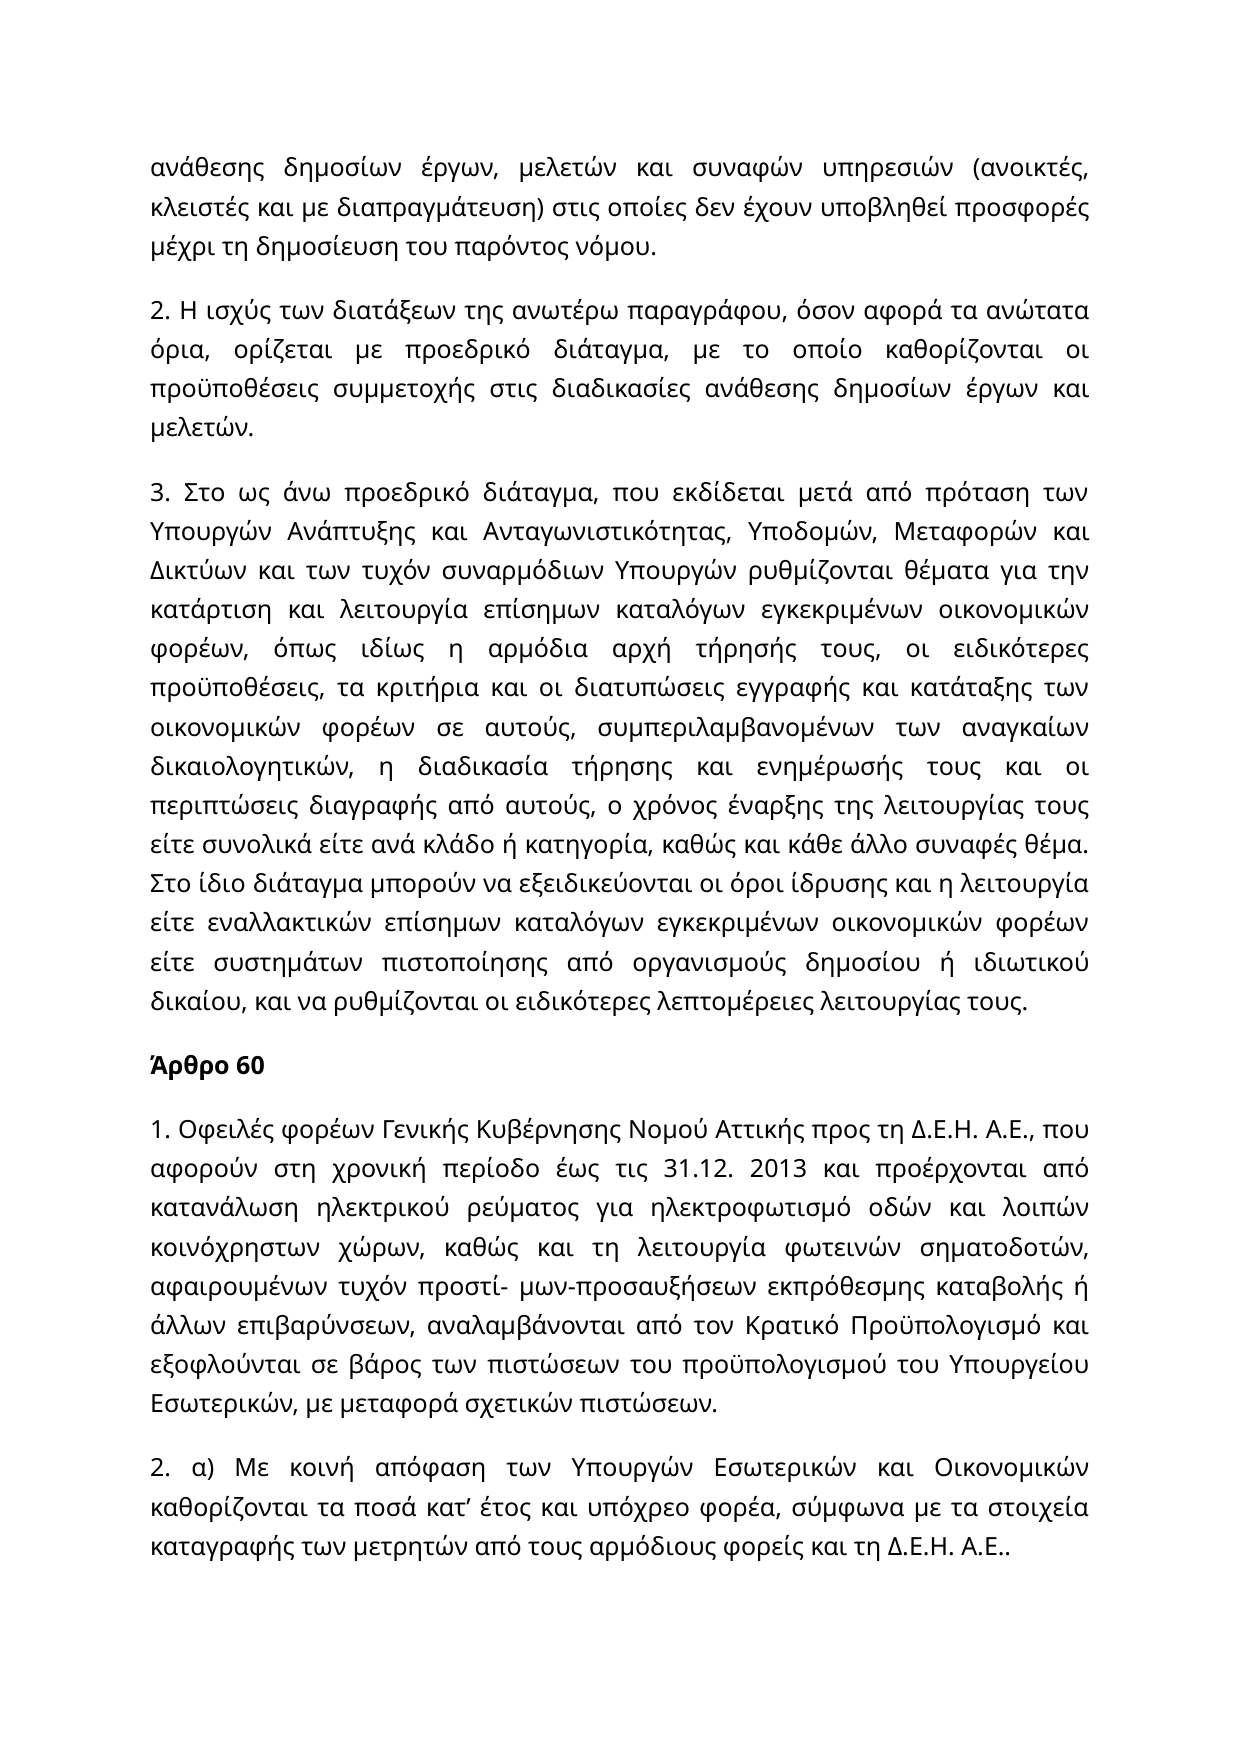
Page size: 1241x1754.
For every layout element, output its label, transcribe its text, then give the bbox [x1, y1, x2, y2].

text 2. α) Με κοινή απόφαση των Υπουργών Εσωτερικών και Οικονομικών καθορίζονται τα ποσά κατ’ έτος και υπόχρεο φορέα, σύμφωνα με τα στοιχεία καταγραφής των μετρητών από τους αρμόδιους φορείς και τη Δ.Ε.Η. Α.Ε.. [150, 1450, 1090, 1562]
text 1. Οφειλές φορέων Γενικής Κυβέρνησης Νομού Αττικής προς τη Δ.Ε.Η. Α.Ε., που αφορούν στη χρονική περίοδο έως τις 31.12. 2013 και προέρχονται από κατανάλωση ηλεκτρικού ρεύματος για ηλεκτροφωτισμό οδών και λοιπών κοινόχρηστων χώρων, καθώς και τη λειτουργία φωτεινών σηματοδοτών, αφαιρουμένων τυχόν προστί- μων-προσαυξήσεων εκπρόθεσμης καταβολής ή άλλων επιβαρύνσεων, αναλαμβάνονται από τον Κρατικό Προϋπολογισμό και εξοφλούνται σε βάρος των πιστώσεων του προϋπολογισμού του Υπουργείου Εσωτερικών, με μεταφορά σχετικών πιστώσεων. [150, 1112, 1090, 1420]
text Άρθρο 60 [150, 1047, 1090, 1082]
text ανάθεσης δημοσίων έργων, μελετών και συναφών υπηρεσιών (ανοικτές, κλειστές και με διαπραγμάτευση) στις οποίες δεν έχουν υποβληθεί προσφορές μέχρι τη δημοσίευση του παρόντος νόμου. [150, 150, 1090, 262]
text 2. Η ισχύς των διατάξεων της ανωτέρω παραγράφου, όσον αφορά τα ανώτατα όρια, ορίζεται με προεδρικό διάταγμα, με το οποίο καθορίζονται οι προϋποθέσεις συμμετοχής στις διαδικασίες ανάθεσης δημοσίων έργων και μελετών. [150, 292, 1090, 444]
text 3. Στο ως άνω προεδρικό διάταγμα, που εκδίδεται μετά από πρόταση των Υπουργών Ανάπτυξης και Ανταγωνιστικότητας, Υποδομών, Μεταφορών και Δικτύων και των τυχόν συναρμόδιων Υπουργών ρυθμίζονται θέματα για την κατάρτιση και λειτουργία επίσημων καταλόγων εγκεκριμένων οικονομικών φορέων, όπως ιδίως η αρμόδια αρχή τήρησής τους, οι ειδικότερες προϋποθέσεις, τα κριτήρια και οι διατυπώσεις εγγραφής και κατάταξης των οικονομικών φορέων σε αυτούς, συμπεριλαμβανομένων των αναγκαίων δικαιολογητικών, η διαδικασία τήρησης και ενημέρωσής τους και οι περιπτώσεις διαγραφής από αυτούς, ο χρόνος έναρξης της λειτουργίας τους είτε συνολικά είτε ανά κλάδο ή κατηγορία, καθώς και κάθε άλλο συναφές θέμα. Στο ίδιο διάταγμα μπορούν να εξειδικεύονται οι όροι ίδρυσης και η λειτουργία είτε εναλλακτικών επίσημων καταλόγων εγκεκριμένων οικονομικών φορέων είτε συστημάτων πιστοποίησης από οργανισμούς δημοσίου ή ιδιωτικού δικαίου, και να ρυθμίζονται οι ειδικότερες λεπτομέρειες λειτουργίας τους. [150, 474, 1090, 1017]
